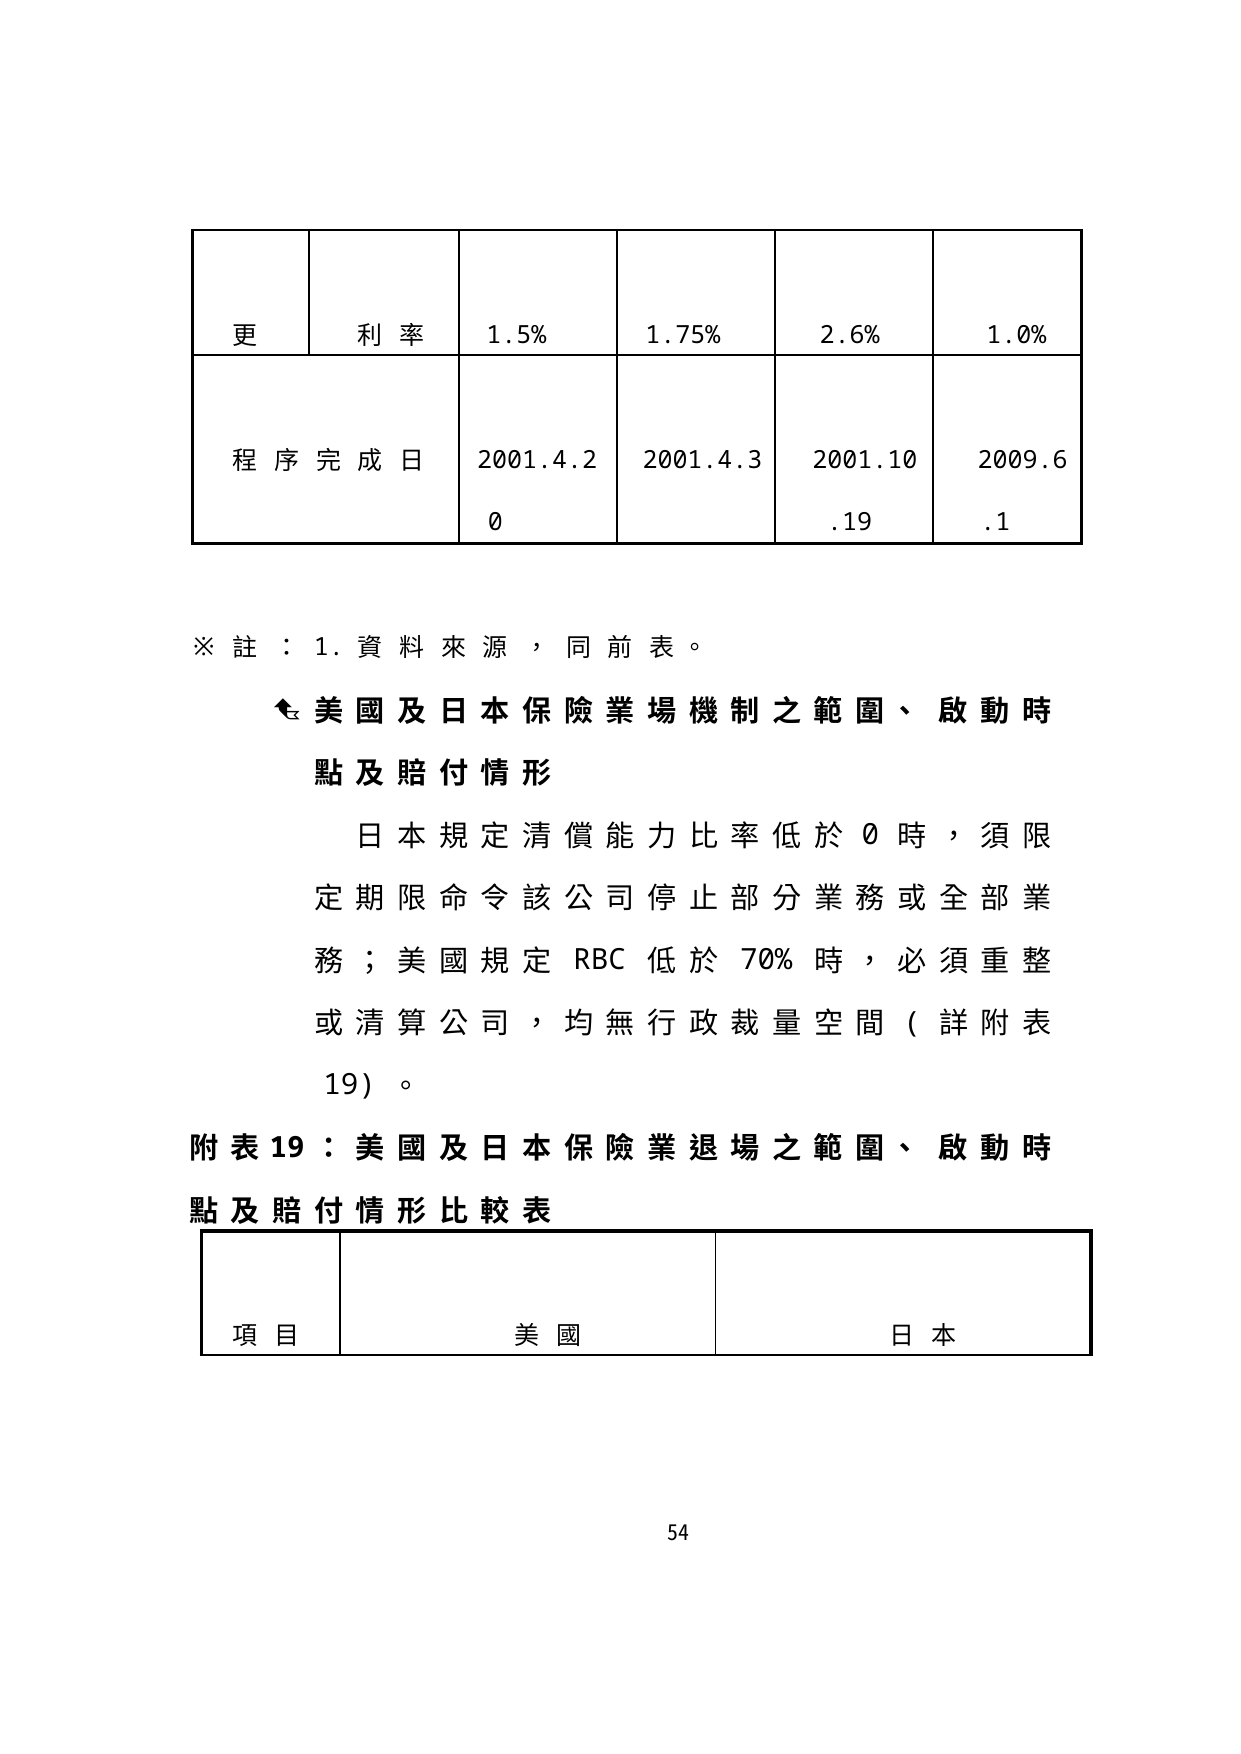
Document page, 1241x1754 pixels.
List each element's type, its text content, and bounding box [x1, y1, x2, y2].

table_cell 2009.6.1 [934, 356, 1080, 542]
text 美國及日本保險業場機制之範圍、啟動時點及賠付情形 [242, 667, 1058, 792]
table_cell 2001.4.3 [618, 356, 774, 542]
text 附表19：美國及日本保險業退場之範圍、啟動時點及賠付情形比較表 [183, 1104, 1058, 1229]
table_cell 更 [194, 231, 308, 354]
table_cell 利率 [310, 231, 458, 354]
table_cell 1.0% [934, 231, 1080, 354]
table_cell 1.75% [618, 231, 774, 354]
text ※註：1.資料來源，同前表。 [183, 604, 1058, 667]
table_cell 2001.4.20 [460, 356, 616, 542]
table_cell 2.6% [776, 231, 932, 354]
text 日本規定清償能力比率低於0時，須限定期限命令該公司停止部分業務或全部業務；美國規定RBC低於70%時，必須重整或清算公司，均無行政裁量空間(詳附表19)。 [271, 792, 1058, 1104]
table_cell 程序完成日 [194, 356, 458, 542]
table_cell 1.5% [460, 231, 616, 354]
table_header 日本 [716, 1233, 1089, 1354]
table_header 項目 [203, 1233, 339, 1354]
table_cell 2001.10.19 [776, 356, 932, 542]
table_header 美國 [341, 1233, 715, 1354]
